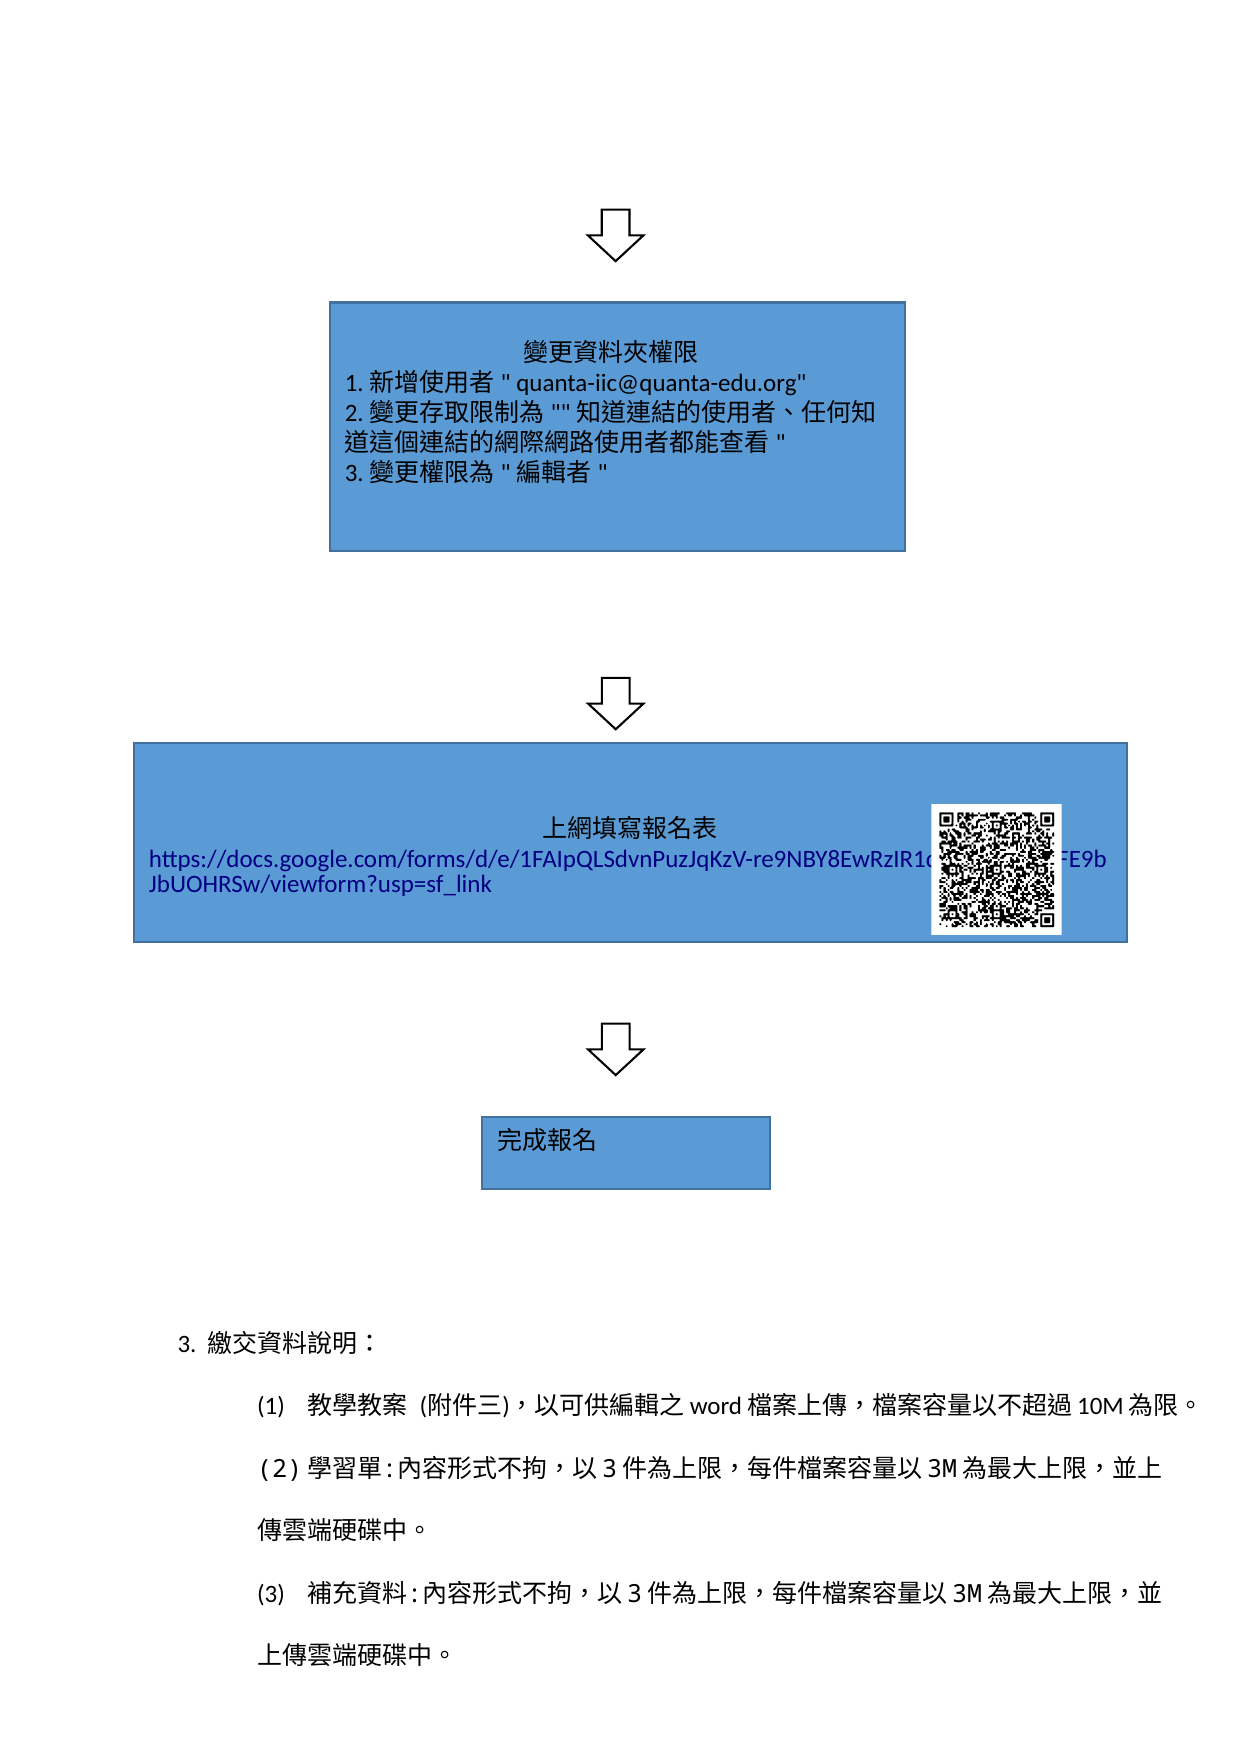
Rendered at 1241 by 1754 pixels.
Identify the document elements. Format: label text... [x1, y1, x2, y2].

list 繳交資料說明： [177, 1300, 1181, 1362]
list 教學教案 (附件三)，以可供編輯之word檔案上傳，檔案容量以不超過10M為限。 [257, 1362, 1181, 1425]
list 學習單:內容形式不拘，以3件為上限，每件檔案容量以3M為最大上限，並上傳雲端硬碟中。 [257, 1425, 1181, 1550]
list 補充資料:內容形式不拘，以3件為上限，每件檔案容量以3M為最大上限，並上傳雲端硬碟中。 [257, 1550, 1181, 1675]
